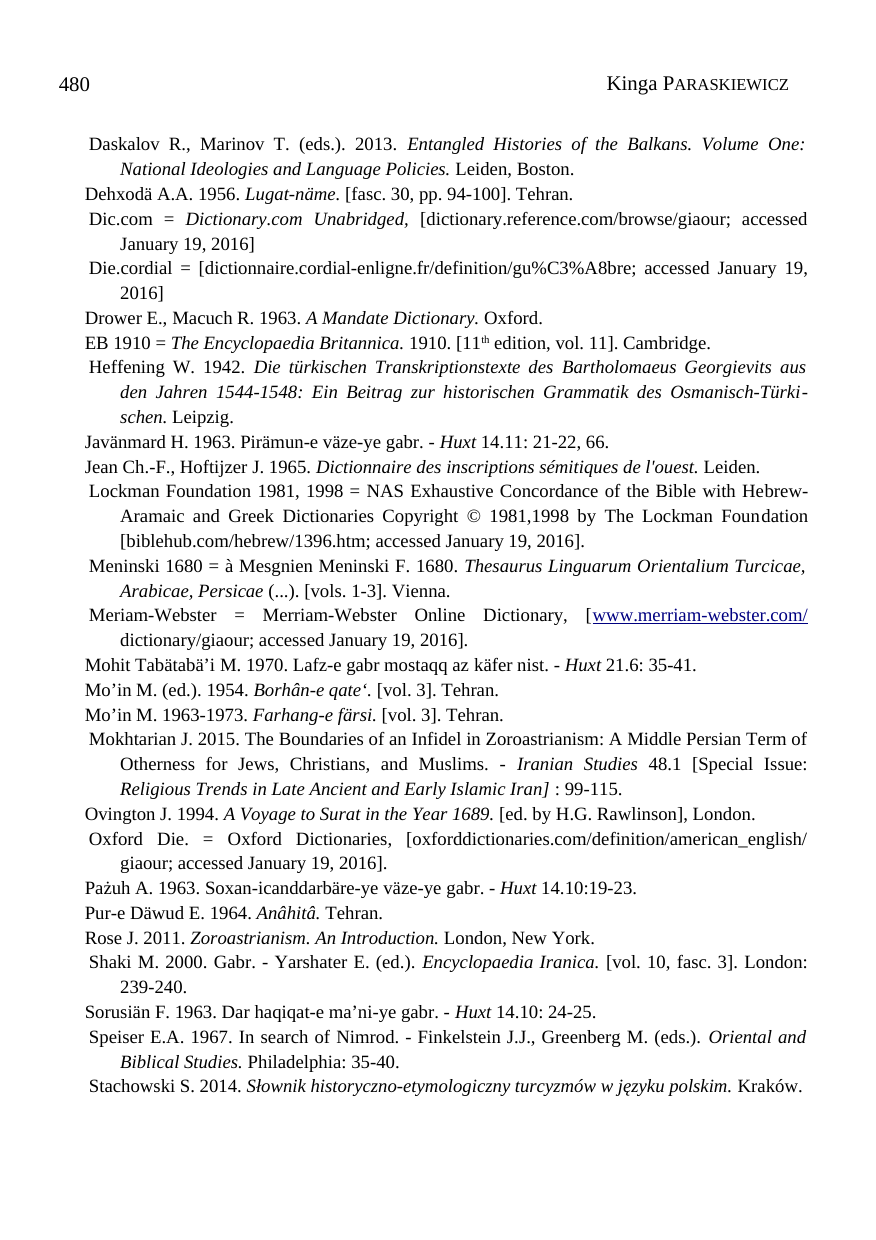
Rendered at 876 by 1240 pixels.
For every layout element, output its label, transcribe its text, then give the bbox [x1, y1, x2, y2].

text Pur-e Däwud E. 1964. Anâhitâ. Tehran. [57, 902, 808, 923]
text Kinga Paraskiewicz [606, 71, 800, 95]
text Mo’in Μ. 1963-1973. Farhang-e färsi. [vol. 3]. Tehran. [57, 703, 808, 725]
text 480 [58, 72, 96, 96]
text Stachowski S. 2014. Słownik historyczno-etymologiczny turcyzmów w języku polskim. Kraków. [89, 1075, 808, 1097]
text Meninski 1680 = à Mesgnien Meninski F. 1680. Thesaurus Linguarum Orientalium Turcicae, Arabicae, Persicae (...). [vols. 1-3]. Vienna. [89, 555, 808, 601]
text Speiser E.A. 1967. In search of Nimrod. - Finkelstein J.J., Greenberg Μ. (eds.). Oriental and Biblical Studies. Philadelphia: 35-40. [89, 1026, 808, 1072]
text Heffening W. 1942. Die türkischen Transkriptionstexte des Bartholomaeus Georgievits aus den Jahren 1544-1548: Ein Beitrag zur historischen Grammatik des Osmanisch-Türki­schen. Leipzig. [89, 356, 808, 427]
text Jean Ch.-F., Hoftijzer J. 1965. Dictionnaire des inscriptions sémitiques de l'ouest. Leiden. [57, 456, 808, 477]
text Mokhtarian J. 2015. The Boundaries of an Infidel in Zoroastrianism: A Middle Persian Term of Otherness for Jews, Christians, and Muslims. - Iranian Studies 48.1 [Special Issue: Religious Trends in Late Ancient and Early Islamic Iran] : 99-115. [89, 728, 808, 799]
text EB 1910 = The Encyclopaedia Britannica. 1910. [11th edition, vol. 11]. Cambridge. [57, 332, 808, 353]
text Meriam-Webster = Merriam-Webster Online Dictionary, [www.merriam-webster.com/ dictionary/giaour; accessed January 19, 2016]. [89, 604, 808, 651]
text Shaki Μ. 2000. Gabr. - Yarshater E. (ed.). Encyclopaedia Iranica. [vol. 10, fasc. 3]. London: 239-240. [89, 951, 808, 998]
text Pażuh A. 1963. Soxan-icanddarbäre-ye väze-ye gabr. - Huxt 14.10:19-23. [57, 877, 808, 898]
text Daskalov R., Marinov T. (eds.). 2013. Entangled Histories of the Balkans. Volume One: National Ideologies and Language Policies. Leiden, Boston. [89, 133, 808, 179]
text Ovington J. 1994. A Voyage to Surat in the Year 1689. [ed. by H.G. Rawlinson], London. [57, 803, 808, 824]
text Sorusiän F. 1963. Dar haqiqat-e ma’ni-ye gabr. - Huxt 14.10: 24-25. [57, 1001, 808, 1022]
text Mohit Tabätabä’i Μ. 1970. Lafz-e gabr mostaqq az käfer nist. - Huxt 21.6: 35-41. [57, 654, 808, 675]
text Lockman Foundation 1981, 1998 = NAS Exhaustive Concordance of the Bible with He­brew-Aramaic and Greek Dictionaries Copyright © 1981,1998 by The Lockman Foun­dation [biblehub.com/hebrew/1396.htm; accessed January 19, 2016]. [89, 480, 808, 551]
text Dehxodä A.A. 1956. Lugat-näme. [fasc. 30, pp. 94-100]. Tehran. [57, 183, 808, 204]
text Rose J. 2011. Zoroastrianism. An Introduction. London, New York. [57, 927, 808, 948]
text Oxford Die. = Oxford Dictionaries, [oxforddictionaries.com/definition/american_english/ giaour; accessed January 19, 2016]. [89, 827, 808, 874]
text Die.cordial = [dictionnaire.cordial-enligne.fr/definition/gu%C3%A8bre; accessed Janu­ary 19, 2016] [89, 257, 808, 303]
text Drower E., Macuch R. 1963. A Mandate Dictionary. Oxford. [57, 307, 808, 328]
text Javänmard H. 1963. Pirämun-e väze-ye gabr. - Huxt 14.11: 21-22, 66. [57, 431, 808, 452]
text Mo’in Μ. (ed.). 1954. Borhân-e qate‘. [vol. 3]. Tehran. [57, 679, 808, 700]
text Dic.com = Dictionary.com Unabridged, [dictionary.reference.com/browse/giaour; accessed January 19, 2016] [89, 208, 808, 254]
